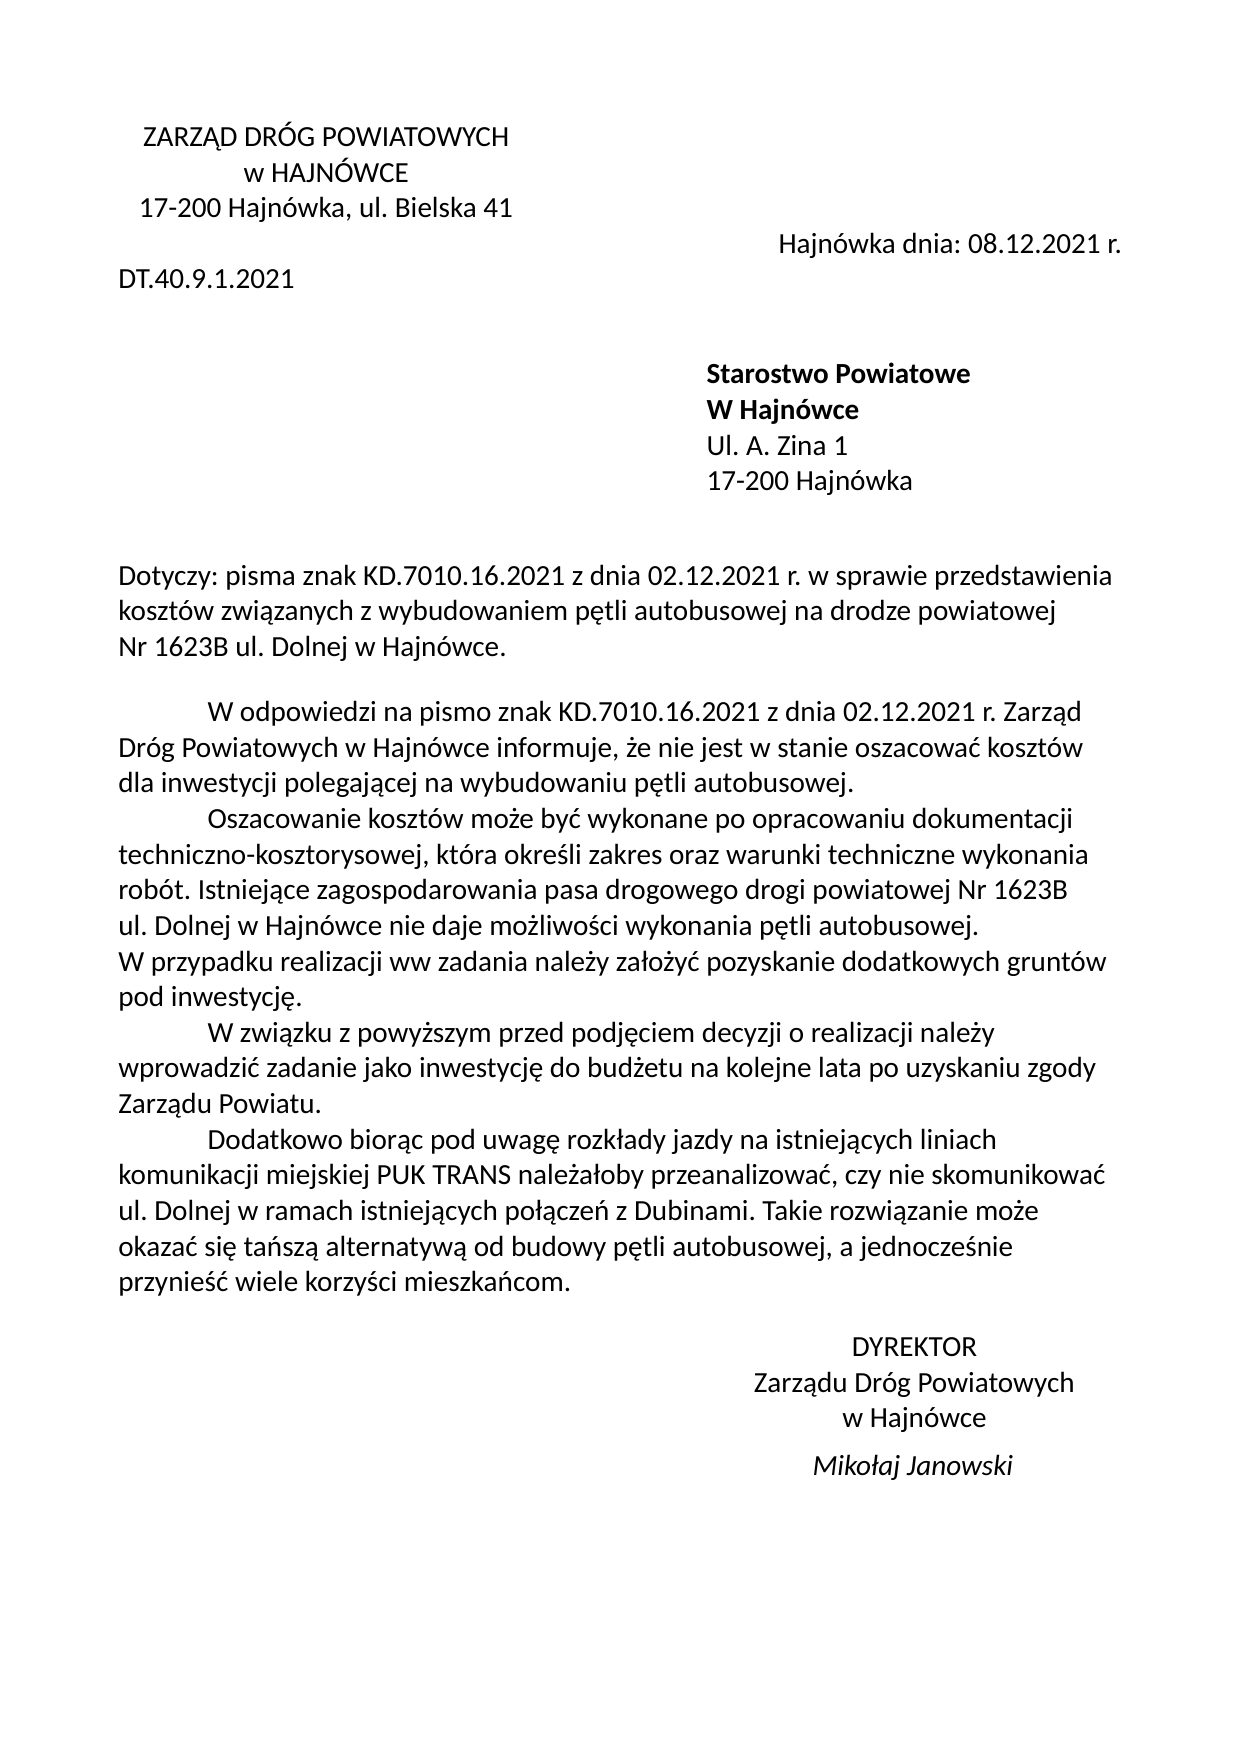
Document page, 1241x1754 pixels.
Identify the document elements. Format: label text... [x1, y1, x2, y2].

text DYREKTOR [706, 1328, 1122, 1364]
text 17-200 Hajnówka, ul. Bielska 41 [0, 189, 1122, 225]
text 17-200 Hajnówka [706, 462, 1122, 498]
text W związku z powyższym przed podjęciem decyzji o realizacji należy wprowadzić zadanie jako inwestycję do budżetu na kolejne lata po uzyskaniu zgody Zarządu Powiatu. [118, 1014, 1122, 1121]
text Hajnówka dnia: 08.12.2021 r. [118, 225, 1122, 261]
text Mikołaj Janowski [706, 1447, 1122, 1483]
text Zarządu Dróg Powiatowych [706, 1364, 1122, 1399]
text Starostwo Powiatowe [706, 355, 1122, 391]
text Oszacowanie kosztów może być wykonane po opracowaniu dokumentacji techniczno-kosztorysowej, która określi zakres oraz warunki techniczne wykonania robót. Istniejące zagospodarowania pasa drogowego drogi powiatowej Nr 1623B ul. Dolnej w Hajnówce nie daje możliwości wykonania pętli autobusowej. W przypadku realizacji ww zadania należy założyć pozyskanie dodatkowych gruntów pod inwestycję. [118, 800, 1122, 1014]
text ZARZĄD DRÓG POWIATOWYCH [0, 118, 1122, 154]
text Dotyczy: pisma znak KD.7010.16.2021 z dnia 02.12.2021 r. w sprawie przedstawienia kosztów związanych z wybudowaniem pętli autobusowej na drodze powiatowej Nr 1623B ul. Dolnej w Hajnówce. [118, 557, 1122, 664]
text DT.40.9.1.2021 [118, 261, 1122, 296]
text W odpowiedzi na pismo znak KD.7010.16.2021 z dnia 02.12.2021 r. Zarząd Dróg Powiatowych w Hajnówce informuje, że nie jest w stanie oszacować kosztów dla inwestycji polegającej na wybudowaniu pętli autobusowej. [118, 693, 1122, 800]
text w HAJNÓWCE [0, 154, 1122, 189]
text w Hajnówce [706, 1399, 1122, 1435]
text Dodatkowo biorąc pod uwagę rozkłady jazdy na istniejących liniach komunikacji miejskiej PUK TRANS należałoby przeanalizować, czy nie skomunikować ul. Dolnej w ramach istniejących połączeń z Dubinami. Takie rozwiązanie może okazać się tańszą alternatywą od budowy pętli autobusowej, a jednocześnie przynieść wiele korzyści mieszkańcom. [118, 1121, 1122, 1299]
text Ul. A. Zina 1 [706, 427, 1122, 462]
text W Hajnówce [706, 391, 1122, 427]
